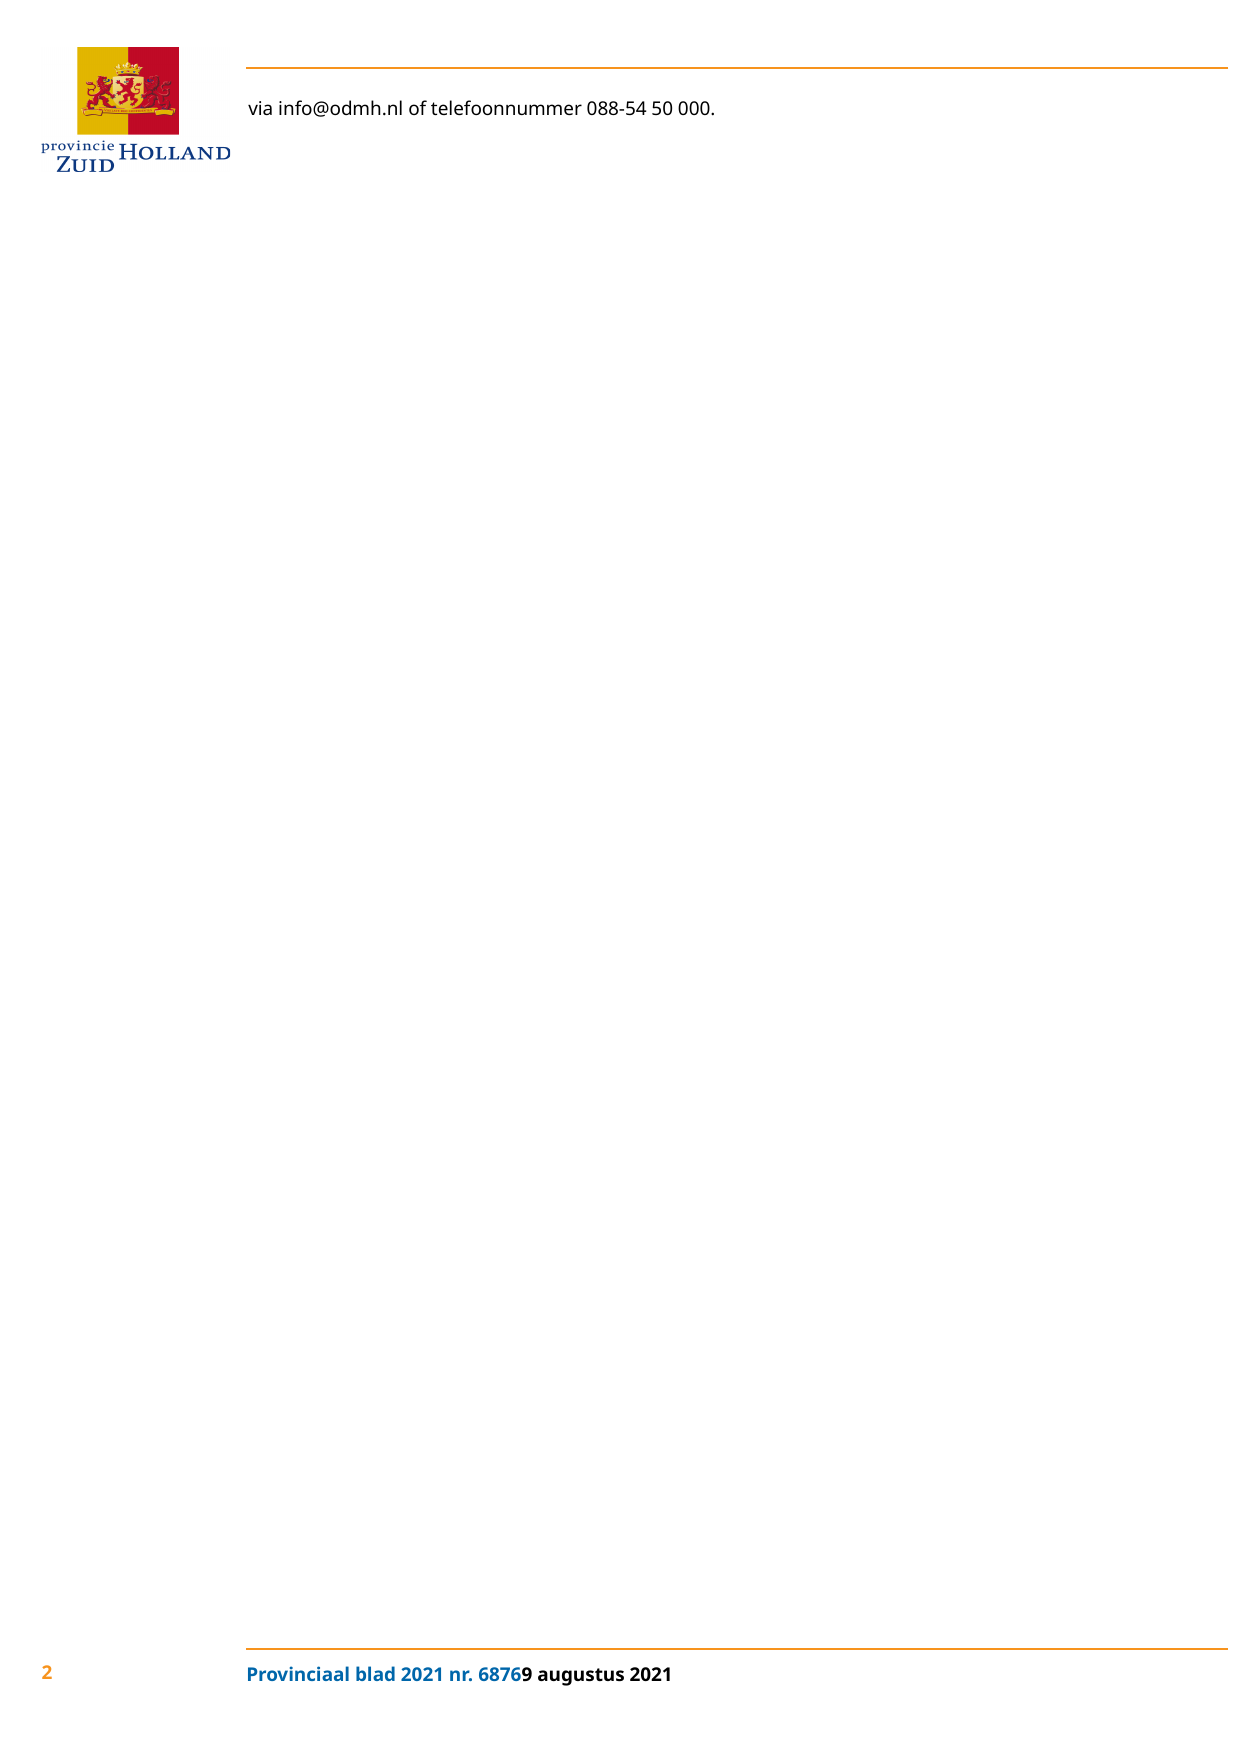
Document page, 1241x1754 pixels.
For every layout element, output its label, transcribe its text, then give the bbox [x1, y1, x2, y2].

picture [41, 47, 231, 172]
text via info@odmh.nl of telefoonnummer 088-54 50 000. [248, 95, 1152, 121]
